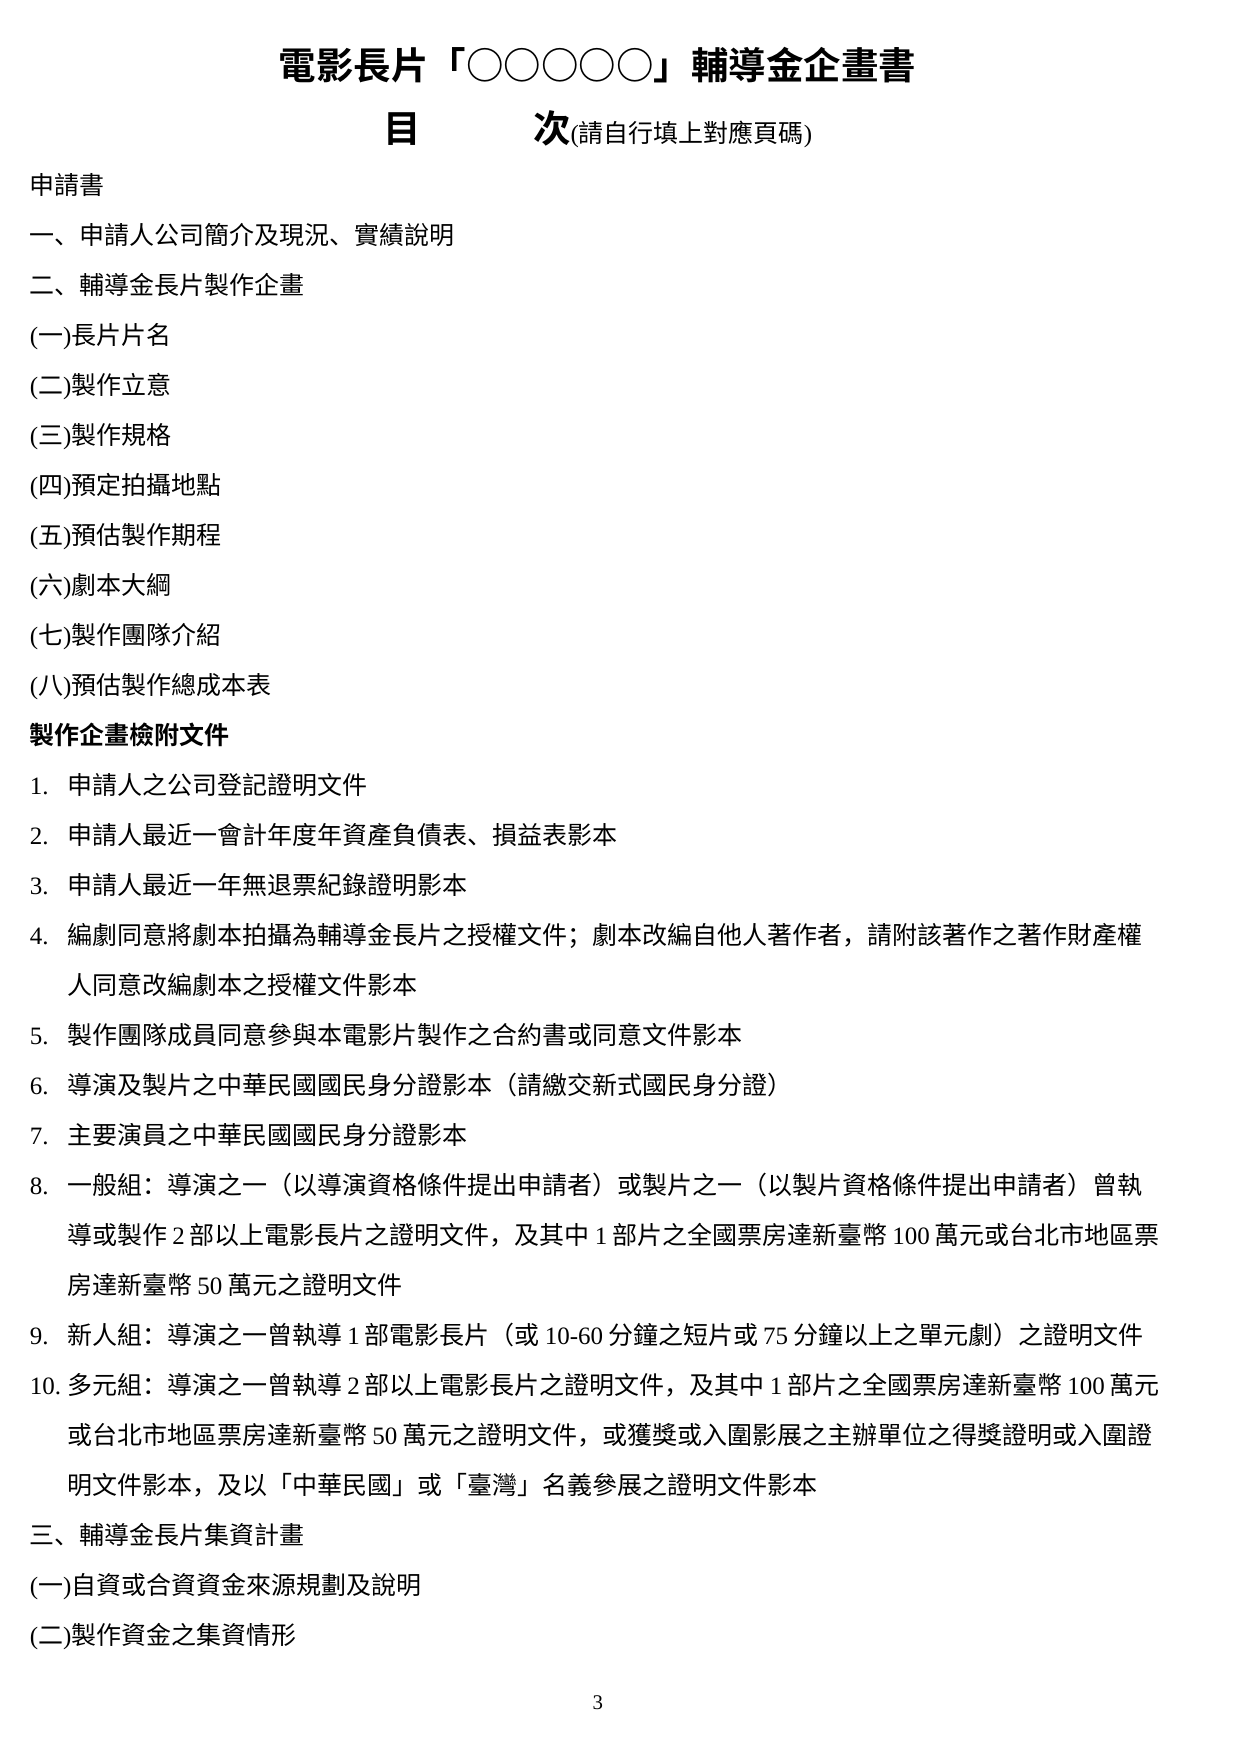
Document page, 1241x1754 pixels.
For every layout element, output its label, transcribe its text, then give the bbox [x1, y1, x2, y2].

list 主要演員之中華民國國民身分證影本 [29, 1104, 1165, 1154]
list 申請人之公司登記證明文件 [29, 754, 1165, 804]
text (四)預定拍攝地點 [29, 454, 1165, 504]
list 製作團隊成員同意參與本電影片製作之合約書或同意文件影本 [29, 1004, 1165, 1054]
list 一般組：導演之一（以導演資格條件提出申請者）或製片之一（以製片資格條件提出申請者）曾執導或製作2部以上電影長片之證明文件，及其中1部片之全國票房達新臺幣100萬元或台北市地區票房達新臺幣50萬元之證明文件 [29, 1154, 1165, 1304]
text (三)製作規格 [29, 404, 1165, 454]
list 申請人最近一年無退票紀錄證明影本 [29, 854, 1165, 904]
text (八)預估製作總成本表 [29, 654, 1165, 704]
list 導演及製片之中華民國國民身分證影本（請繳交新式國民身分證） [29, 1054, 1165, 1104]
text 目 次(請自行填上對應頁碼) [29, 92, 1165, 154]
text 製作企畫檢附文件 [29, 704, 1165, 754]
text 三、輔導金長片集資計畫 [29, 1504, 1165, 1554]
text (一)自資或合資資金來源規劃及說明 [29, 1554, 1165, 1604]
text (六)劇本大綱 [29, 554, 1165, 604]
list 編劇同意將劇本拍攝為輔導金長片之授權文件；劇本改編自他人著作者，請附該著作之著作財產權人同意改編劇本之授權文件影本 [29, 904, 1165, 1004]
text (二)製作立意 [29, 354, 1165, 404]
list 申請人最近一會計年度年資產負債表、損益表影本 [29, 804, 1165, 854]
text 一、申請人公司簡介及現況、實績說明 [29, 204, 1165, 254]
text (五)預估製作期程 [29, 504, 1165, 554]
text 二、輔導金長片製作企畫 [29, 254, 1165, 304]
text 申請書 [29, 154, 1165, 204]
list 新人組：導演之一曾執導1部電影長片（或10-60分鐘之短片或75分鐘以上之單元劇）之證明文件 [29, 1304, 1165, 1354]
text (一)長片片名 [29, 304, 1165, 354]
text (二)製作資金之集資情形 [29, 1604, 1165, 1654]
list 多元組：導演之一曾執導2部以上電影長片之證明文件，及其中1部片之全國票房達新臺幣100萬元或台北市地區票房達新臺幣50萬元之證明文件，或獲獎或入圍影展之主辦單位之得獎證明或入圍證明文件影本，及以「中華民國」或「臺灣」名義參展之證明文件影本 [29, 1354, 1165, 1504]
text 電影長片「○○○○○」輔導金企畫書 [29, 29, 1165, 92]
text (七)製作團隊介紹 [29, 604, 1165, 654]
